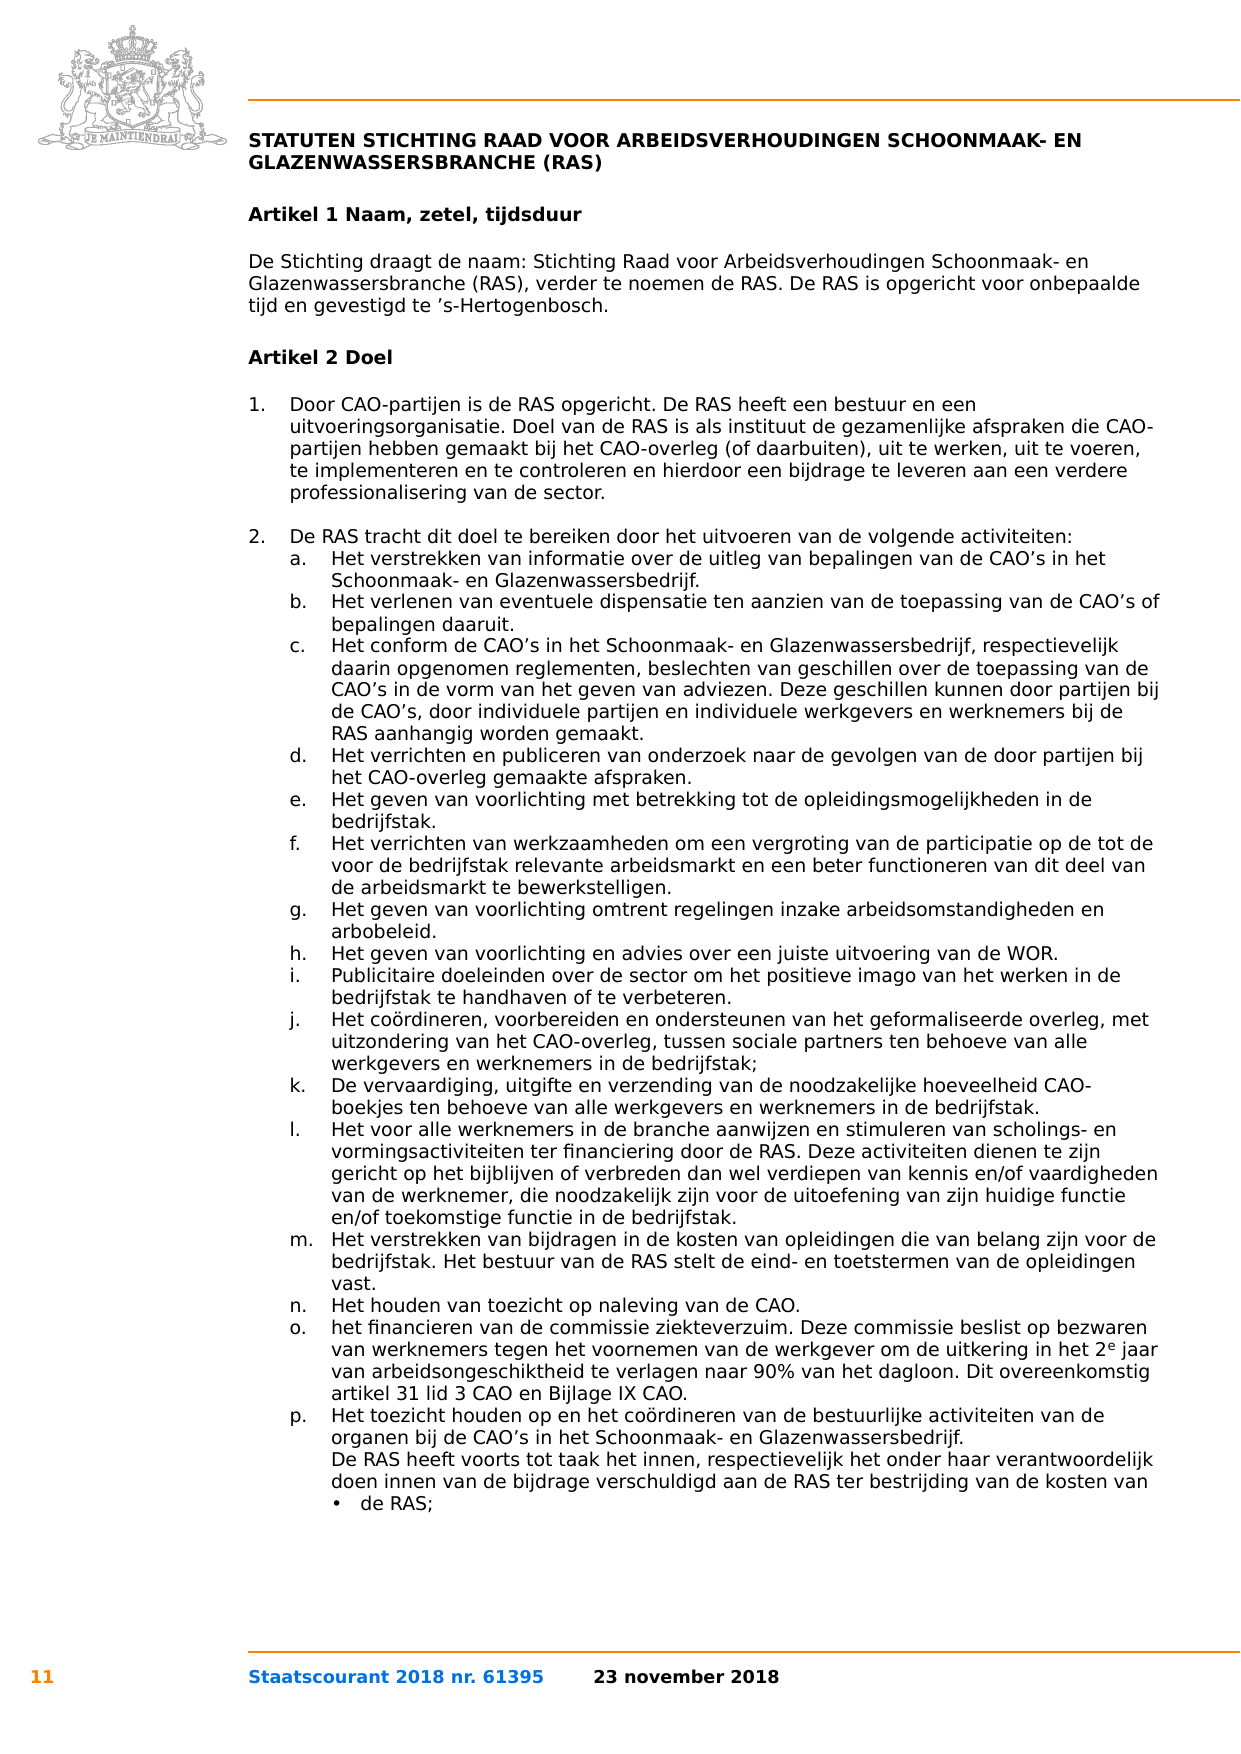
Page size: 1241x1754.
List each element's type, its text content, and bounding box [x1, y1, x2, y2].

subtitle STATUTEN STICHTING RAAD VOOR ARBEIDSVERHOUDINGEN SCHOONMAAK- EN GLAZENWASSERSBRANCHE (RAS) [248, 130, 1163, 174]
text i. Publicitaire doeleinden over de sector om het positieve imago van het werken in de bedrijfstak te handhaven of te verbeteren. [289, 965, 1163, 1009]
subtitle Artikel 1 Naam, zetel, tijdsduur [248, 204, 1163, 226]
text f. Het verrichten van werkzaamheden om een vergroting van de participatie op de tot de voor de bedrijfstak relevante arbeidsmarkt en een beter functioneren van dit deel van de arbeidsmarkt te bewerkstelligen. [289, 833, 1163, 899]
text c. Het conform de CAO’s in het Schoonmaak- en Glazenwassersbedrijf, respectievelijk daarin opgenomen reglementen, beslechten van geschillen over de toepassing van de CAO’s in de vorm van het geven van adviezen. Deze geschillen kunnen door partijen bij de CAO’s, door individuele partijen en individuele werkgevers en werknemers bij de RAS aanhangig worden gemaakt. [289, 635, 1163, 745]
text d. Het verrichten en publiceren van onderzoek naar de gevolgen van de door partijen bij het CAO-overleg gemaakte afspraken. [289, 745, 1163, 789]
text De RAS heeft voorts tot taak het innen, respectievelijk het onder haar verantwoordelijk doen innen van de bijdrage verschuldigd aan de RAS ter bestrijding van de kosten van [331, 1449, 1163, 1493]
text a. Het verstrekken van informatie over de uitleg van bepalingen van de CAO’s in het Schoonmaak- en Glazenwassersbedrijf. [289, 547, 1163, 591]
text g. Het geven van voorlichting omtrent regelingen inzake arbeidsomstandigheden en arbobeleid. [289, 899, 1163, 943]
text m. Het verstrekken van bijdragen in de kosten van opleidingen die van belang zijn voor de bedrijfstak. Het bestuur van de RAS stelt de eind- en toetstermen van de opleidingen vast. [289, 1229, 1163, 1295]
text b. Het verlenen van eventuele dispensatie ten aanzien van de toepassing van de CAO’s of bepalingen daaruit. [289, 591, 1163, 635]
text k. De vervaardiging, uitgifte en verzending van de noodzakelijke hoeveelheid CAO-boekjes ten behoeve van alle werkgevers en werknemers in de bedrijfstak. [289, 1075, 1163, 1119]
text h. Het geven van voorlichting en advies over een juiste uitvoering van de WOR. [289, 943, 1163, 965]
text p. Het toezicht houden op en het coördineren van de bestuurlijke activiteiten van de organen bij de CAO’s in het Schoonmaak- en Glazenwassersbedrijf. [289, 1405, 1163, 1449]
text e. Het geven van voorlichting met betrekking tot de opleidingsmogelijkheden in de bedrijfstak. [289, 789, 1163, 833]
text 2. De RAS tracht dit doel te bereiken door het uitvoeren van de volgende activiteiten: [248, 526, 1163, 547]
text • de RAS; [331, 1493, 1163, 1514]
text l. Het voor alle werknemers in de branche aanwijzen en stimuleren van scholings- en vormingsactiviteiten ter financiering door de RAS. Deze activiteiten dienen te zijn gericht op het bijblijven of verbreden dan wel verdiepen van kennis en/of vaardigheden van de werknemer, die noodzakelijk zijn voor de uitoefening van zijn huidige functie en/of toekomstige functie in de bedrijfstak. [289, 1119, 1163, 1229]
picture [38, 25, 227, 150]
text 1. Door CAO-partijen is de RAS opgericht. De RAS heeft een bestuur en een uitvoeringsorganisatie. Doel van de RAS is als instituut de gezamenlijke afspraken die CAO-partijen hebben gemaakt bij het CAO-overleg (of daarbuiten), uit te werken, uit te voeren, te implementeren en te controleren en hierdoor een bijdrage te leveren aan een verdere professionalisering van de sector. [248, 394, 1163, 504]
text n. Het houden van toezicht op naleving van de CAO. [289, 1295, 1163, 1317]
text De Stichting draagt de naam: Stichting Raad voor Arbeidsverhoudingen Schoonmaak- en Glazenwassersbranche (RAS), verder te noemen de RAS. De RAS is opgericht voor onbepaalde tijd en gevestigd te ’s-Hertogenbosch. [248, 251, 1163, 317]
subtitle Artikel 2 Doel [248, 347, 1163, 369]
text j. Het coördineren, voorbereiden en ondersteunen van het geformaliseerde overleg, met uitzondering van het CAO-overleg, tussen sociale partners ten behoeve van alle werkgevers en werknemers in de bedrijfstak; [289, 1009, 1163, 1075]
text o. het financieren van de commissie ziekteverzuim. Deze commissie beslist op bezwaren van werknemers tegen het voornemen van de werkgever om de uitkering in het 2e jaar van arbeidsongeschiktheid te verlagen naar 90% van het dagloon. Dit overeenkomstig artikel 31 lid 3 CAO en Bijlage IX CAO. [289, 1317, 1163, 1405]
